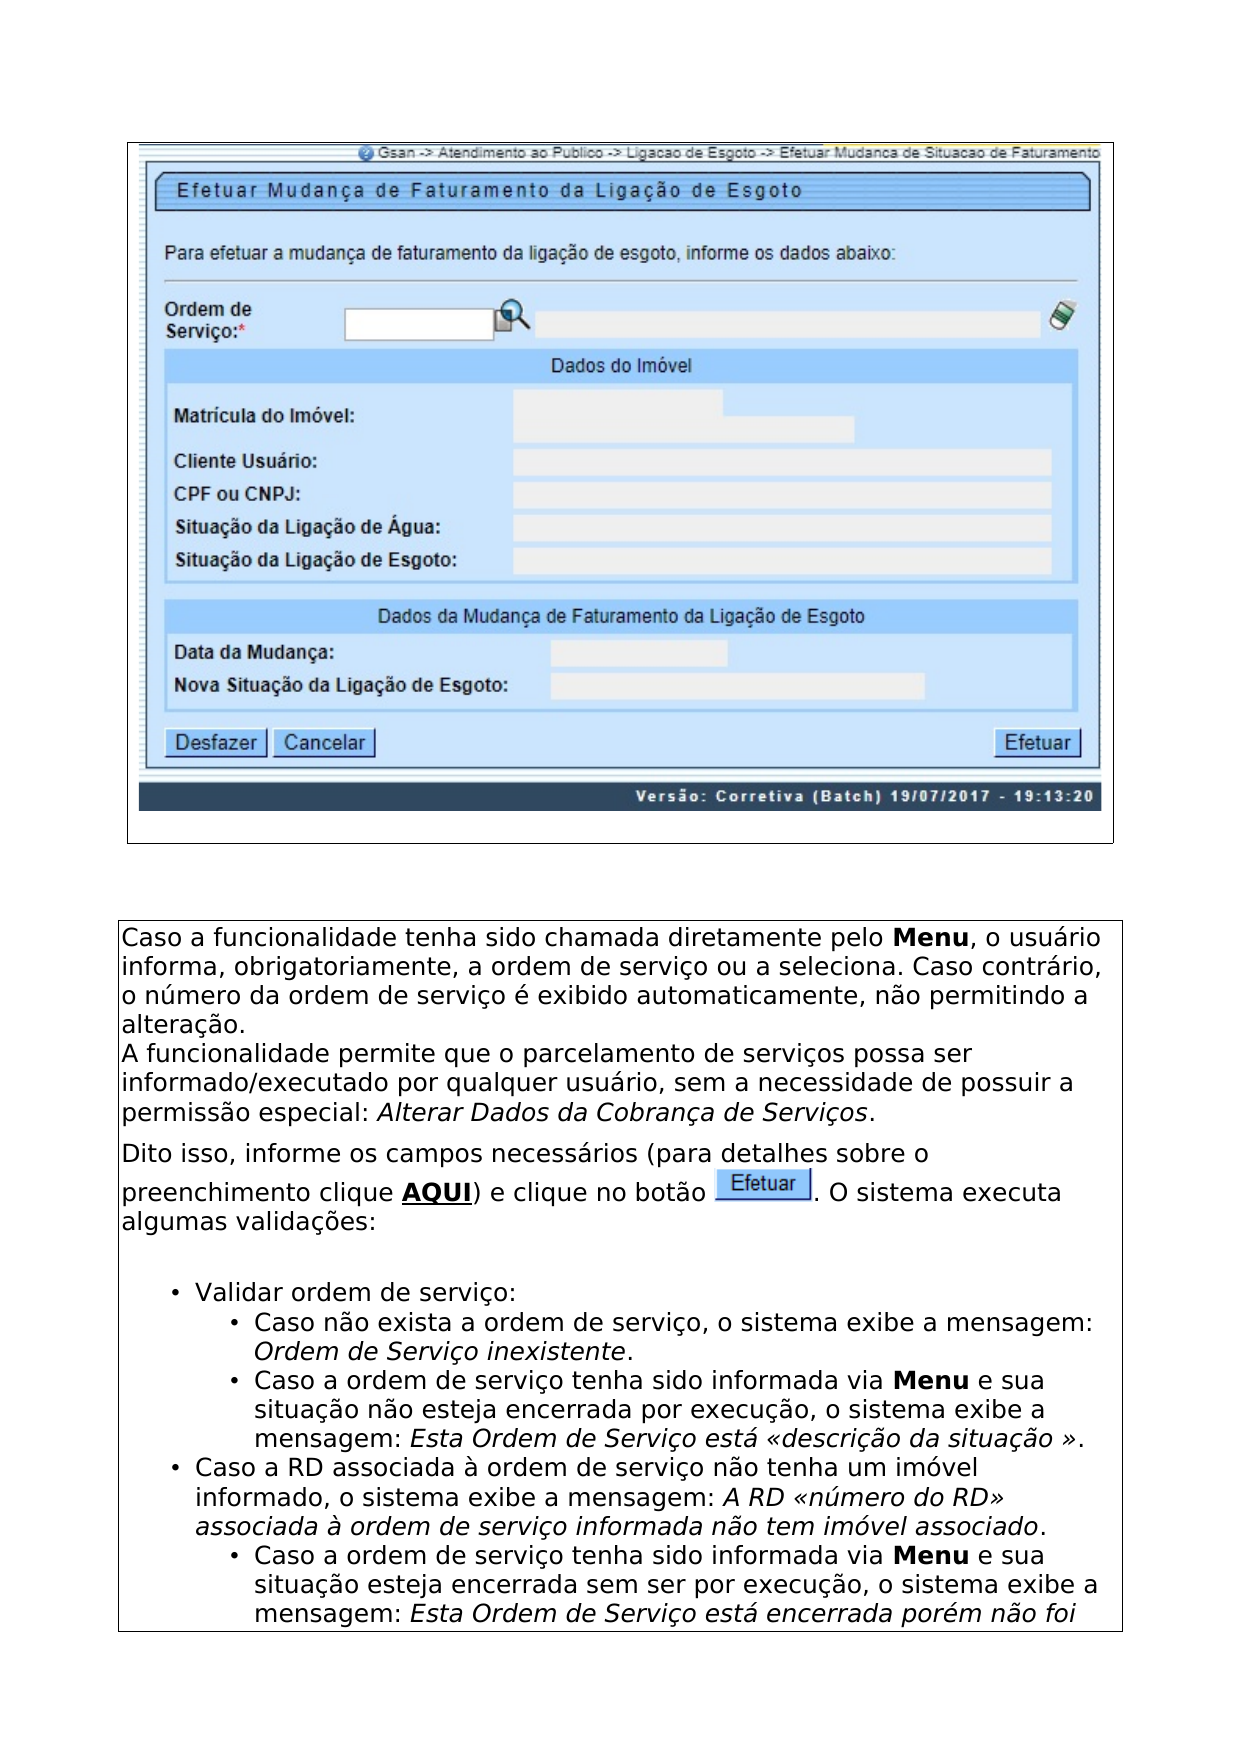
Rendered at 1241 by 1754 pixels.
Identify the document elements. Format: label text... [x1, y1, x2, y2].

table_header Caso a funcionalidade tenha sido chamada diretamente pelo Menu, o usuário informa, obrigatoriamente, a ordem de serviço ou a seleciona. Caso contrário, o número da ordem de serviço é exibido automaticamente, não permitindo a alteração. A funcionalidade permite que o parcelamento de serviços possa ser informado/executado por qualquer usuário, sem a necessidade de possuir a permissão especial: Alterar Dados da Cobrança de Serviços. Dito isso, informe os campos necessários (para detalhes sobre o preenchimento clique AQUI) e clique no botão . O sistema executa algumas validações: Validar ordem de serviço: Caso não exista a ordem de serviço, o sistema exibe a mensagem: Ordem de Serviço inexistente. Caso a ordem de serviço tenha sido informada via Menu e sua situação não esteja encerrada por execução, o sistema exibe a mensagem: Esta Ordem de Serviço está «descrição da situação ». Caso a RD associada à ordem de serviço não tenha um imóvel informado, o sistema exibe a mensagem: A RD «número do RD» associada à ordem de serviço informada não tem imóvel associado. Caso a ordem de serviço tenha sido informada via Menu e sua situação esteja encerrada sem ser por execução, o sistema exibe a mensagem: Esta Ordem de Serviço está encerrada porém não foi executada. Verificar situação do imóvel: Caso a situação do imóvel não seja ativa, o sistema exibe a mensagem: Imóvel «xxxxxxxx» associado à ordem de serviço não está ativo. Validar Situação da Ligação de Esgoto do Imóvel: Caso o tipo de serviço seja igual a Tamponamento da Ligação de Esgoto e a situação da ligação de esgoto do imóvel esteja diferente de LIGADO, o sistema exibe a mensagem: Situação da Ligação de Esgoto do Imóvel «xxxxx» está inválida para tamponamento da ligação de esgoto, a situação do ESGOTO deve ser Ligado. Caso o tipo de serviço seja igual a Desativação da Ligação de Esgoto e a situação da ligação de esgoto do imóvel esteja diferente de LIGADO, o sistema exibe a mensagem: Situação da Ligação de Esgoto do Imóvel «xxxxxxxxxx» está inválida para desativação da ligação de esgoto, a situação do ESGOTO deve ser Ligado. Caso o tipo de serviço seja igual a Restabelecimento da Ligação de Esgoto e a situação da ligação de esgoto do imóvel esteja diferente de TAMPONADO, o sistema exibe a mensagem: Situação da Ligação de Esgoto do Imóvel «xxxxxxx» está inválida para o restabelecimento da ligação de esgoto, a situação do ESGOTO deve ser Tamponado. Caso o tipo de serviço seja igual a Reativação da Ligação de Esgoto e a situação da ligação de esgoto do imóvel esteja diferente de LIGADO FORA DE USO, o sistema exibe a mensagem: Situação da Ligação de Esgoto do Imóvel «xxxxxxxxx» está inválida para o reativação da ligação de esgoto, a situação do ESGOTO deve ser Ligado Fora de Uso. Verificar sucesso da transação: Caso o código de retorno da operação efetuada no banco de dados seja diferente de zero, o sistema exibe a mensagem conforme o código de retorno; caso contrário, exibe a mensagem: Mudança da Situação de Esgoto para « xxxxxxxxxxxx» efetuada com sucesso. Validar Situação da Ligação de Água do Imóvel: Caso a situação de água do imóvel tenha valor igual a Ligado ou Cortado, e o serviço associado à ordem de serviço seja Tamponamento da Ligação de Esgoto, o sistema exibe a mensagem: Situação da Ligação de Água do Imóvel «DESCRIÇÃO DA SITUAÇÃO DA LIGAÇÃO DE ÁGUA» está inválida para efetuar a tamponamento da ligação de esgoto. Caso a situação de água do imóvel tenha valor igual a Ligado ou Cortado e o serviço associado à ordem de serviço seja Desativação da Ligação de Esgoto, o sistema exibe a mensagem: Situação da Ligação de Água do Imóvel «DESCRIÇÃO DA SITUAÇÃO DA LIGAÇÃO DE ÁGUA» está inválida para efetuar a desativação da ligação de esgoto. Atualização realizada por outro usuário: Caso o usuário esteja tentando atualizar um imóvel ou uma ligação de esgoto que já tenha sido atualizado durante a manutenção corrente, o sistema exibe a mensagem: Esse(s) registro(s) foi(ram) atualizado(s) ou removido(s) por outro usuário durante a operação. Realize uma nova manutenção. Verificar Existência do Tipo de Débito: Caso exista o tipo de débito no tipo de serviço associado à ordem de serviço informada, o sistema exibe e solicita dados obrigatórios para inclusão do débito a cobrar. Validar Motivo da Não Cobrança: Caso o motivo da não cobrança seja selecionado e o usuário não possua senha especial, o sistema exibe a mensagem: Motivo da Não cobrança não deve ser selecionado. Validar Percentual de Cobrança: Caso o percentual de abatimento selecionado seja diferente de 100% e o usuário não possua senha especial, o sistema exibe a mensagem: Percentual de Cobrança do Débito deverá ser 100%. Validar Quantidade de Parcelas: Caso a quantidade de parcelas informadas seja maior que o número máximo de parcelas permitidas para financiamento e o usuário não possua senha especial, o sistema exibe a mensagem: Quantidade de Parcelas informada não pode ser superior a «xxxx». [119, 921, 1122, 1631]
picture [714, 1168, 813, 1202]
table_header [128, 143, 1113, 842]
picture [138, 144, 1102, 811]
